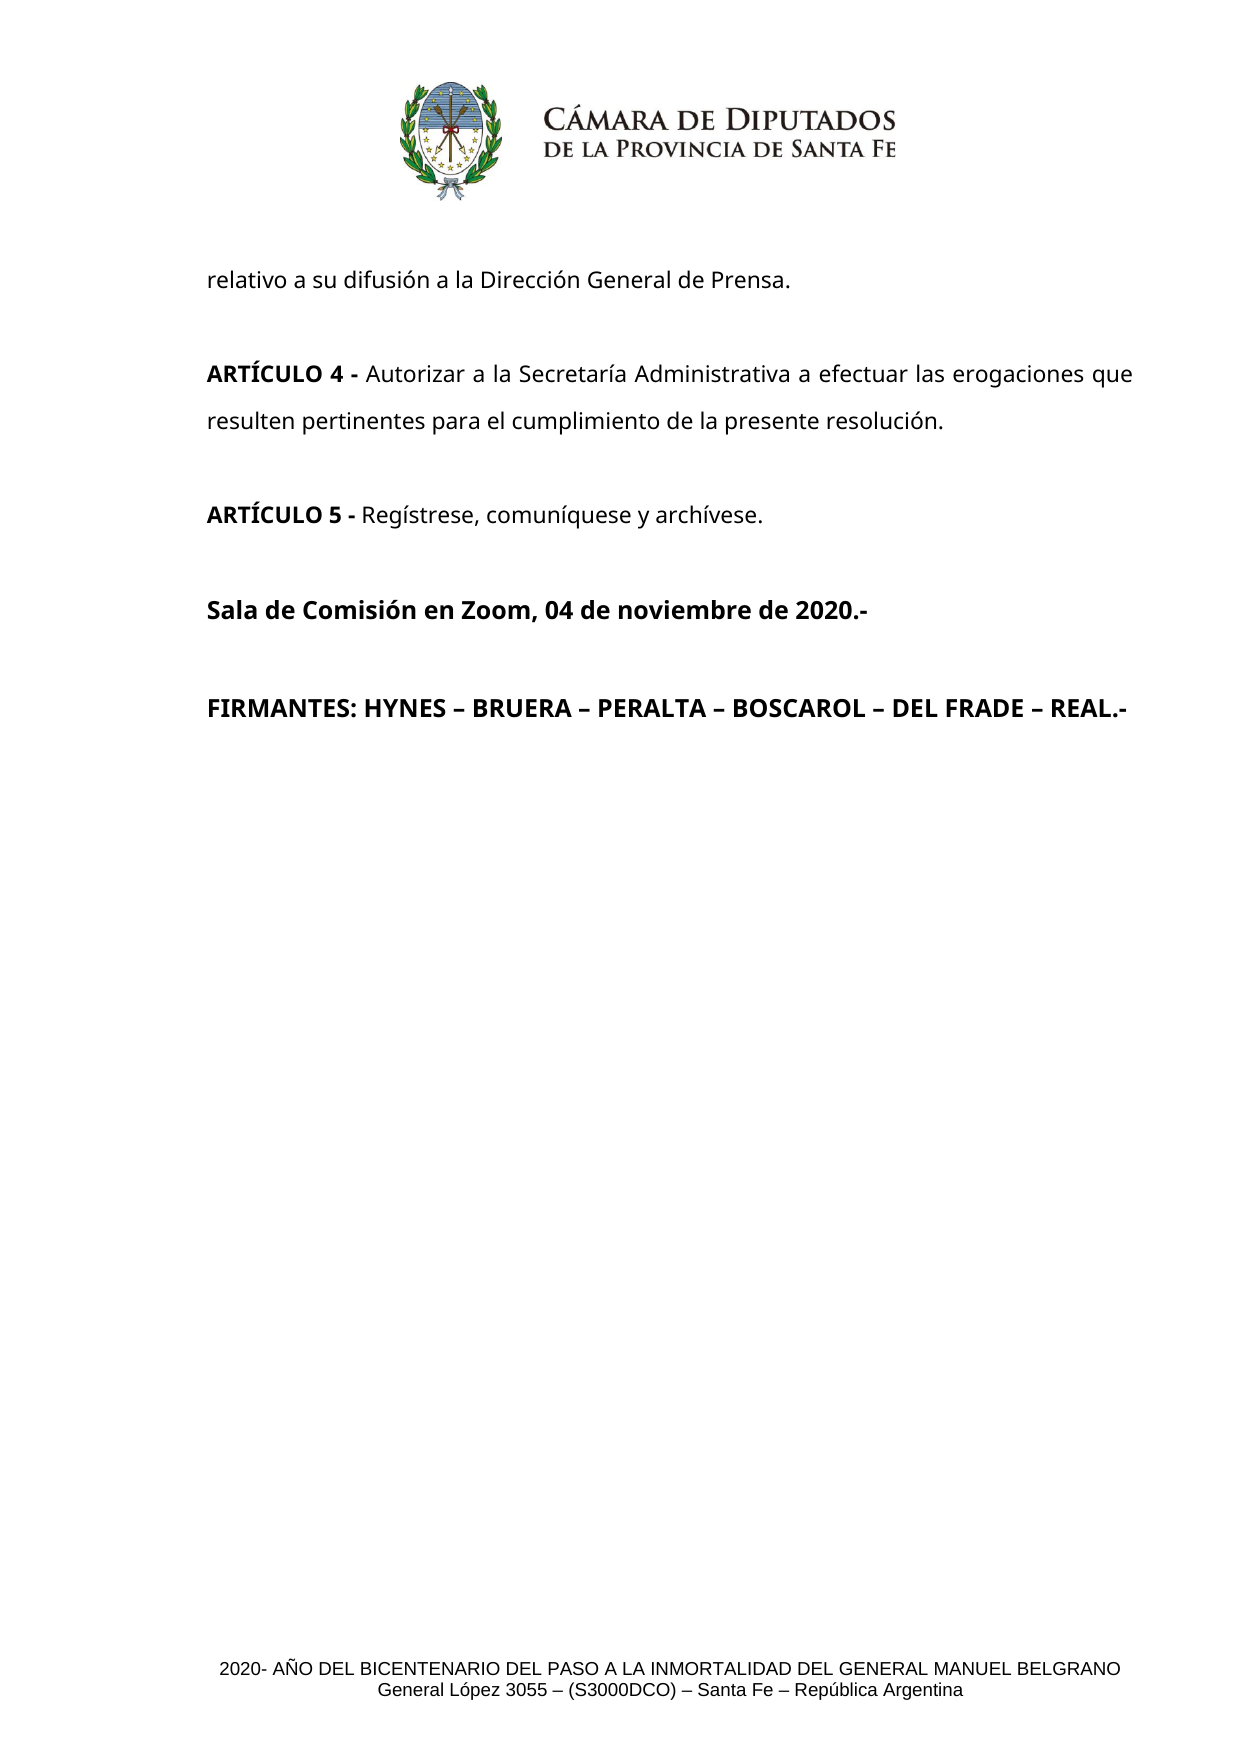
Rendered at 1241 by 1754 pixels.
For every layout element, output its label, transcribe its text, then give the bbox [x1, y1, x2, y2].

picture [400, 82, 896, 205]
text ARTÍCULO 5 - Regístrese, comuníquese y archívese. [207, 498, 1134, 530]
text relativo a su difusión a la Dirección General de Prensa. [207, 264, 1134, 295]
text FIRMANTES: HYNES – BRUERA – PERALTA – BOSCAROL – DEL FRADE – REAL.- [207, 690, 1134, 724]
text ARTÍCULO 4 - Autorizar a la Secretaría Administrativa a efectuar las erogaciones que resulten pertinentes para el cumplimiento de la presente resolución. [207, 358, 1134, 436]
text Sala de Comisión en Zoom, 04 de noviembre de 2020.- [207, 592, 1134, 626]
